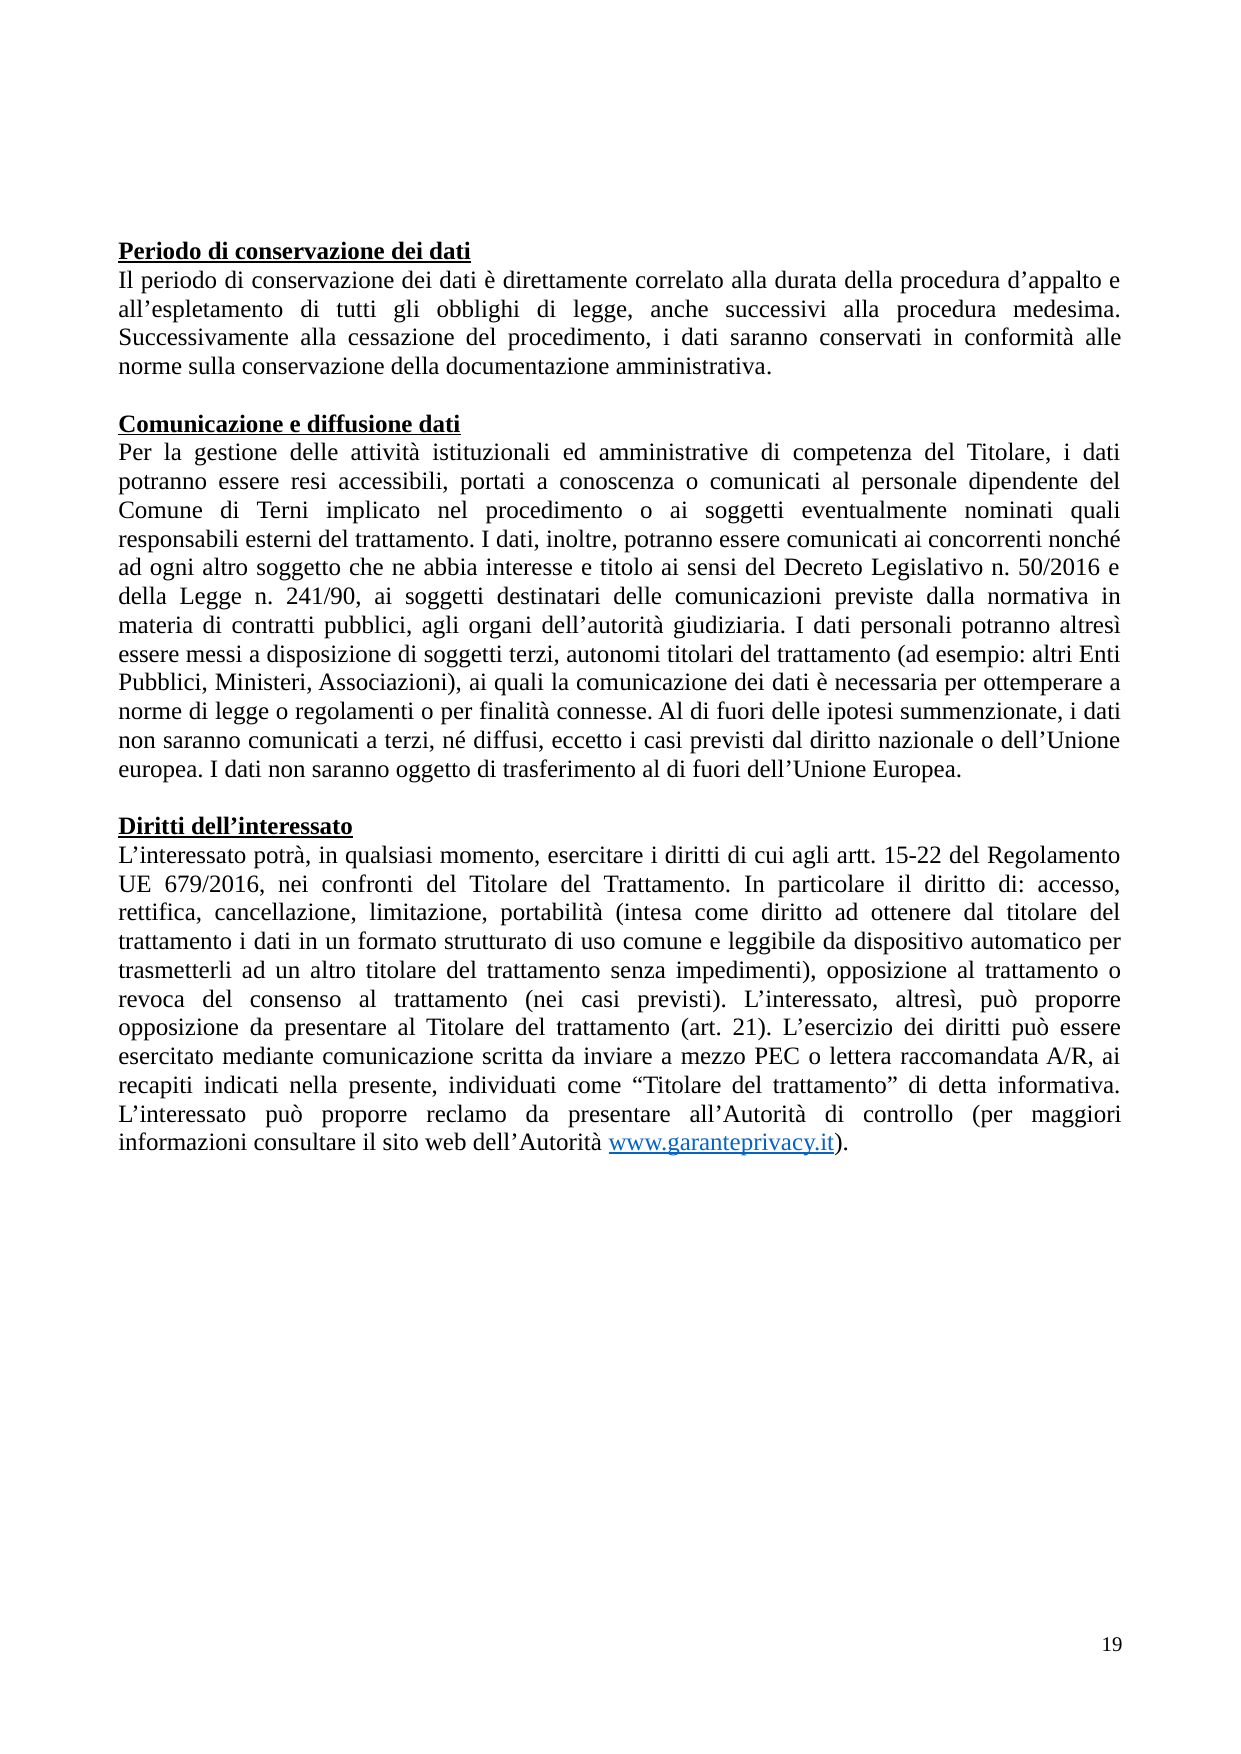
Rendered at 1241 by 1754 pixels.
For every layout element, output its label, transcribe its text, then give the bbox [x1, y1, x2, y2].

text Comunicazione e diffusione dati [118, 409, 1122, 437]
text L’interessato potrà, in qualsiasi momento, esercitare i diritti di cui agli artt. 15-22 del Regolamento UE 679/2016, nei confronti del Titolare del Trattamento. In particolare il diritto di: accesso, rettifica, cancellazione, limitazione, portabilità (intesa come diritto ad ottenere dal titolare del trattamento i dati in un formato strutturato di uso comune e leggibile da dispositivo automatico per trasmetterli ad un altro titolare del trattamento senza impedimenti), opposizione al trattamento o revoca del consenso al trattamento (nei casi previsti). L’interessato, altresì, può proporre opposizione da presentare al Titolare del trattamento (art. 21). L’esercizio dei diritti può essere esercitato mediante comunicazione scritta da inviare a mezzo PEC o lettera raccomandata A/R, ai recapiti indicati nella presente, individuati come “Titolare del trattamento” di detta informativa. L’interessato può proporre reclamo da presentare all’Autorità di controllo (per maggiori informazioni consultare il sito web dell’Autorità www.garanteprivacy.it). [118, 840, 1122, 1156]
text Periodo di conservazione dei dati [118, 236, 1122, 265]
text Per la gestione delle attività istituzionali ed amministrative di competenza del Titolare, i dati potranno essere resi accessibili, portati a conoscenza o comunicati al personale dipendente del Comune di Terni implicato nel procedimento o ai soggetti eventualmente nominati quali responsabili esterni del trattamento. I dati, inoltre, potranno essere comunicati ai concorrenti nonché ad ogni altro soggetto che ne abbia interesse e titolo ai sensi del Decreto Legislativo n. 50/2016 e della Legge n. 241/90, ai soggetti destinatari delle comunicazioni previste dalla normativa in materia di contratti pubblici, agli organi dell’autorità giudiziaria. I dati personali potranno altresì essere messi a disposizione di soggetti terzi, autonomi titolari del trattamento (ad esempio: altri Enti Pubblici, Ministeri, Associazioni), ai quali la comunicazione dei dati è necessaria per ottemperare a norme di legge o regolamenti o per finalità connesse. Al di fuori delle ipotesi summenzionate, i dati non saranno comunicati a terzi, né diffusi, eccetto i casi previsti dal diritto nazionale o dell’Unione europea. I dati non saranno oggetto di trasferimento al di fuori dell’Unione Europea. [118, 437, 1122, 782]
text Diritti dell’interessato [118, 811, 1122, 840]
text Il periodo di conservazione dei dati è direttamente correlato alla durata della procedura d’appalto e all’espletamento di tutti gli obblighi di legge, anche successivi alla procedura medesima. Successivamente alla cessazione del procedimento, i dati saranno conservati in conformità alle norme sulla conservazione della documentazione amministrativa. [118, 265, 1122, 380]
